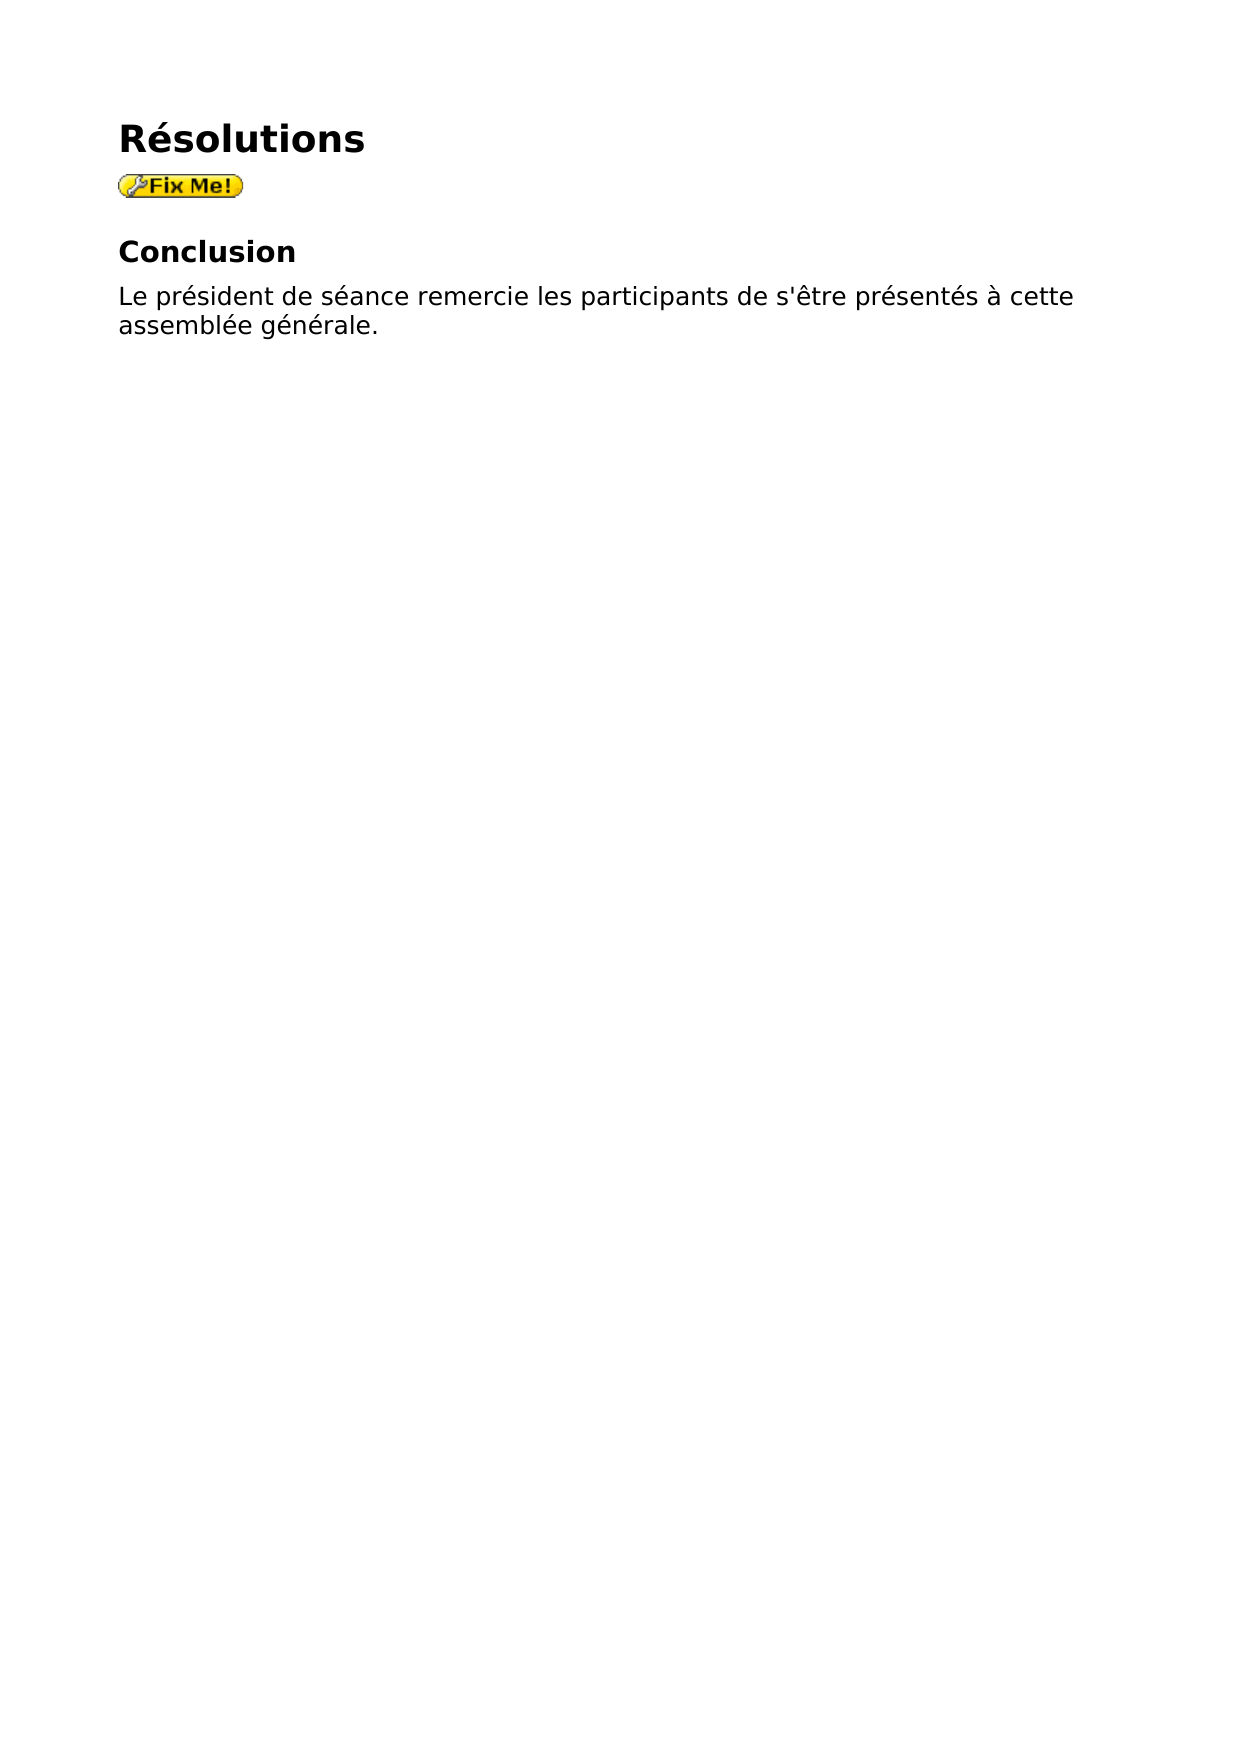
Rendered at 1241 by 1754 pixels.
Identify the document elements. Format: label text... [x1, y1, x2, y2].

picture [118, 174, 244, 198]
subtitle Conclusion [118, 235, 1122, 269]
text Le président de séance remercie les participants de s'être présentés à cette assemblée générale. [118, 282, 1122, 340]
subtitle Résolutions [118, 118, 1122, 162]
